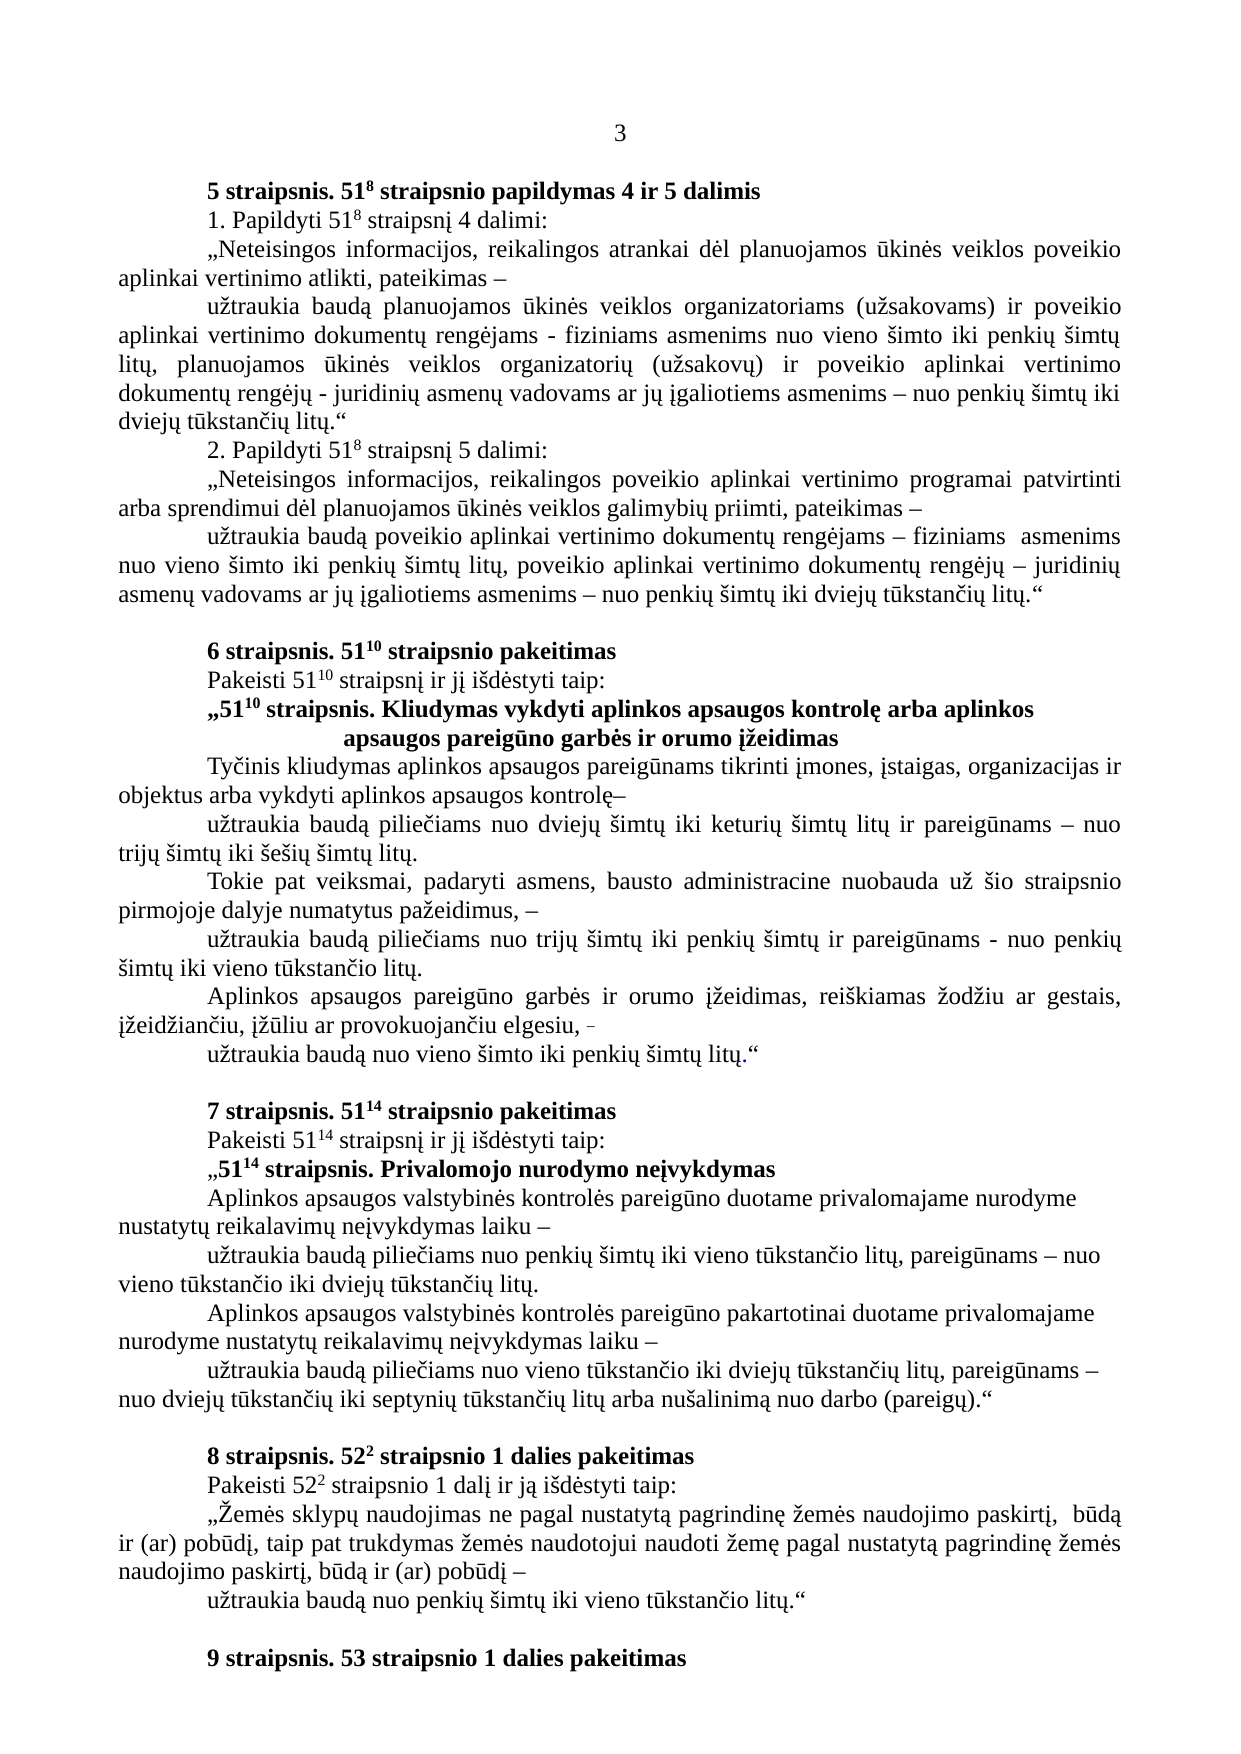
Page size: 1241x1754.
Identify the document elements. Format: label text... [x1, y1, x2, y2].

text 9 straipsnis. 53 straipsnio 1 dalies pakeitimas [118, 1643, 1122, 1671]
text 8 straipsnis. 522 straipsnio 1 dalies pakeitimas [118, 1441, 1122, 1470]
text 5 straipsnis. 518 straipsnio papildymas 4 ir 5 dalimis [118, 176, 1122, 205]
text Aplinkos apsaugos valstybinės kontrolės pareigūno duotame privalomajame nurodyme nustatytų reikalavimų neįvykdymas laiku – [118, 1183, 1122, 1240]
text užtraukia baudą poveikio aplinkai vertinimo dokumentų rengėjams – fiziniams asmenims nuo vieno šimto iki penkių šimtų litų, poveikio aplinkai vertinimo dokumentų rengėjų – juridinių asmenų vadovams ar jų įgaliotiems asmenims – nuo penkių šimtų iki dviejų tūkstančių litų.“ [118, 521, 1122, 608]
text užtraukia baudą nuo vieno šimto iki penkių šimtų litų.“ [118, 1039, 1122, 1068]
text užtraukia baudą piliečiams nuo dviejų šimtų iki keturių šimtų litų ir pareigūnams – nuo trijų šimtų iki šešių šimtų litų. [118, 809, 1122, 866]
text užtraukia baudą piliečiams nuo vieno tūkstančio iki dviejų tūkstančių litų, pareigūnams – nuo dviejų tūkstančių iki septynių tūkstančių litų arba nušalinimą nuo darbo (pareigų).“ [118, 1355, 1122, 1413]
text „5114 straipsnis. Privalomojo nurodymo neįvykdymas [118, 1154, 1122, 1183]
text 2. Papildyti 518 straipsnį 5 dalimi: [118, 435, 1122, 464]
text Aplinkos apsaugos pareigūno garbės ir orumo įžeidimas, reiškiamas žodžiu ar gestais, įžeidžiančiu, įžūliu ar provokuojančiu elgesiu, _ [118, 981, 1122, 1039]
text 1. Papildyti 518 straipsnį 4 dalimi: [118, 205, 1122, 234]
text 6 straipsnis. 5110 straipsnio pakeitimas [118, 636, 1122, 665]
text užtraukia baudą planuojamos ūkinės veiklos organizatoriams (užsakovams) ir poveikio aplinkai vertinimo dokumentų rengėjams - fiziniams asmenims nuo vieno šimto iki penkių šimtų litų, planuojamos ūkinės veiklos organizatorių (užsakovų) ir poveikio aplinkai vertinimo dokumentų rengėjų - juridinių asmenų vadovams ar jų įgaliotiems asmenims – nuo penkių šimtų iki dviejų tūkstančių litų.“ [118, 291, 1122, 435]
text užtraukia baudą piliečiams nuo penkių šimtų iki vieno tūkstančio litų, pareigūnams – nuo vieno tūkstančio iki dviejų tūkstančių litų. [118, 1240, 1122, 1298]
text „5110 straipsnis. Kliudymas vykdyti aplinkos apsaugos kontrolę arba aplinkos [118, 694, 1122, 723]
text Aplinkos apsaugos valstybinės kontrolės pareigūno pakartotinai duotame privalomajame nurodyme nustatytų reikalavimų neįvykdymas laiku – [118, 1298, 1122, 1355]
text Pakeisti 5114 straipsnį ir jį išdėstyti taip: [118, 1125, 1122, 1154]
text „Žemės sklypų naudojimas ne pagal nustatytą pagrindinę žemės naudojimo paskirtį, būdą ir (ar) pobūdį, taip pat trukdymas žemės naudotojui naudoti žemę pagal nustatytą pagrindinę žemės naudojimo paskirtį, būdą ir (ar) pobūdį – [118, 1499, 1122, 1585]
text „Neteisingos informacijos, reikalingos poveikio aplinkai vertinimo programai patvirtinti arba sprendimui dėl planuojamos ūkinės veiklos galimybių priimti, pateikimas – [118, 464, 1122, 521]
text Tyčinis kliudymas aplinkos apsaugos pareigūnams tikrinti įmones, įstaigas, organizacijas ir objektus arba vykdyti aplinkos apsaugos kontrolę– [118, 751, 1122, 809]
text Pakeisti 5110 straipsnį ir jį išdėstyti taip: [118, 665, 1122, 694]
text „Neteisingos informacijos, reikalingos atrankai dėl planuojamos ūkinės veiklos poveikio aplinkai vertinimo atlikti, pateikimas – [118, 234, 1122, 291]
text apsaugos pareigūno garbės ir orumo įžeidimas [254, 723, 1122, 751]
text užtraukia baudą nuo penkių šimtų iki vieno tūkstančio litų.“ [118, 1585, 1122, 1614]
text 7 straipsnis. 5114 straipsnio pakeitimas [118, 1096, 1122, 1125]
text Pakeisti 522 straipsnio 1 dalį ir ją išdėstyti taip: [118, 1470, 1122, 1499]
text Tokie pat veiksmai, padaryti asmens, bausto administracine nuobauda už šio straipsnio pirmojoje dalyje numatytus pažeidimus, – [118, 866, 1122, 924]
text užtraukia baudą piliečiams nuo trijų šimtų iki penkių šimtų ir pareigūnams - nuo penkių šimtų iki vieno tūkstančio litų. [118, 924, 1122, 981]
